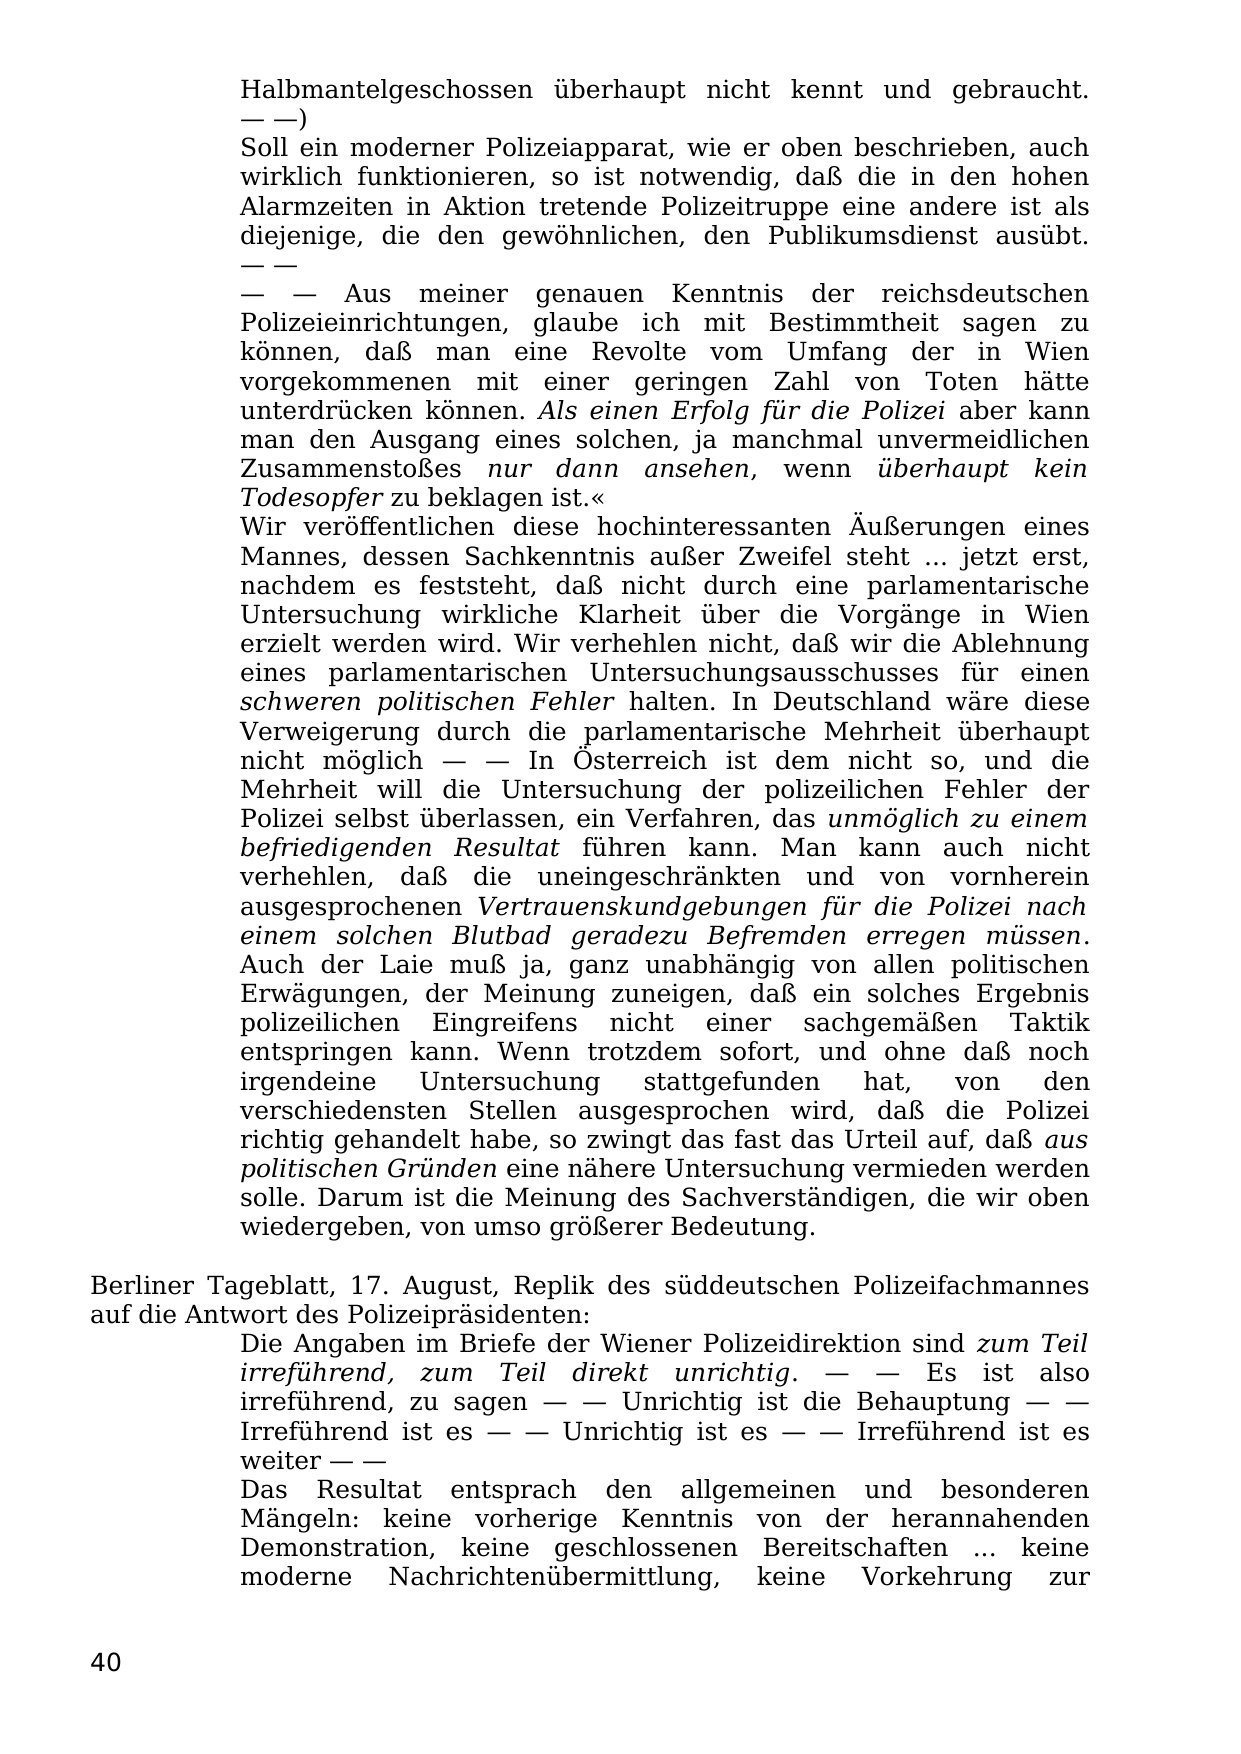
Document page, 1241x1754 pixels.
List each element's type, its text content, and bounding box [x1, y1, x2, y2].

text — — Aus meiner genauen Kenntnis der reichsdeutschen Polizeieinrichtungen, glaube ich mit Bestimmtheit sagen zu können, daß man eine Revolte vom Umfang der in Wien vorgekommenen mit einer geringen Zahl von Toten hätte unterdrücken können. Als einen Erfolg für die Polizei aber kann man den Ausgang eines solchen, ja manchmal unvermeidlichen Zusammenstoßes nur dann ansehen, wenn überhaupt kein Todesopfer zu beklagen ist.« [240, 279, 1091, 512]
text Wir veröffentlichen diese hochinteressanten Äußerungen eines Mannes, dessen Sachkenntnis außer Zweifel steht ... jetzt erst, nachdem es feststeht, daß nicht durch eine parlamentarische Untersuchung wirkliche Klarheit über die Vorgänge in Wien erzielt werden wird. Wir verhehlen nicht, daß wir die Ablehnung eines parlamentarischen Untersuchungsausschusses für einen schweren politischen Fehler halten. In Deutschland wäre diese Verweigerung durch die parlamentarische Mehrheit überhaupt nicht möglich — — In Österreich ist dem nicht so, und die Mehrheit will die Untersuchung der polizeilichen Fehler der Polizei selbst überlassen, ein Verfahren, das unmöglich zu einem befriedigenden Resultat führen kann. Man kann auch nicht verhehlen, daß die uneingeschränkten und von vornherein ausgesprochenen Vertrauenskundgebungen für die Polizei nach einem solchen Blutbad geradezu Befremden erregen müssen. Auch der Laie muß ja, ganz unabhängig von allen politischen Erwägungen, der Meinung zuneigen, daß ein solches Ergebnis polizeilichen Eingreifens nicht einer sachgemäßen Taktik entspringen kann. Wenn trotzdem sofort, und ohne daß noch irgendeine Untersuchung stattgefunden hat, von den verschiedensten Stellen ausgesprochen wird, daß die Polizei richtig gehandelt habe, so zwingt das fast das Urteil auf, daß aus politischen Gründen eine nähere Untersuchung vermieden werden solle. Darum ist die Meinung des Sachverständigen, die wir oben wiedergeben, von umso größerer Bedeutung. [240, 512, 1091, 1242]
text Soll ein moderner Polizeiapparat, wie er oben beschrieben, auch wirklich funktionieren, so ist notwendig, daß die in den hohen Alarmzeiten in Aktion tretende Polizeitruppe eine andere ist als diejenige, die den gewöhnlichen, den Publikumsdienst ausübt. — — [240, 133, 1091, 279]
text Die Angaben im Briefe der Wiener Polizeidirektion sind zum Teil irreführend, zum Teil direkt unrichtig. — — Es ist also irreführend, zu sagen — — Unrichtig ist die Behauptung — — Irreführend ist es — — Unrichtig ist es — — Irreführend ist es weiter — — [240, 1329, 1091, 1475]
text Berliner Tageblatt, 17. August, Replik des süddeutschen Polizeifachmannes auf die Antwort des Polizeipräsidenten: [90, 1271, 1091, 1329]
text Das Resultat entsprach den allgemeinen und besonderen Mängeln: keine vorherige Kenntnis von der herannahenden Demonstration, keine geschlossenen Bereitschaften ... keine moderne Nachrichtenübermittlung, keine Vorkehrung zur [240, 1475, 1091, 1592]
text Halbmantelgeschossen überhaupt nicht kennt und gebraucht. — —) [240, 75, 1091, 133]
